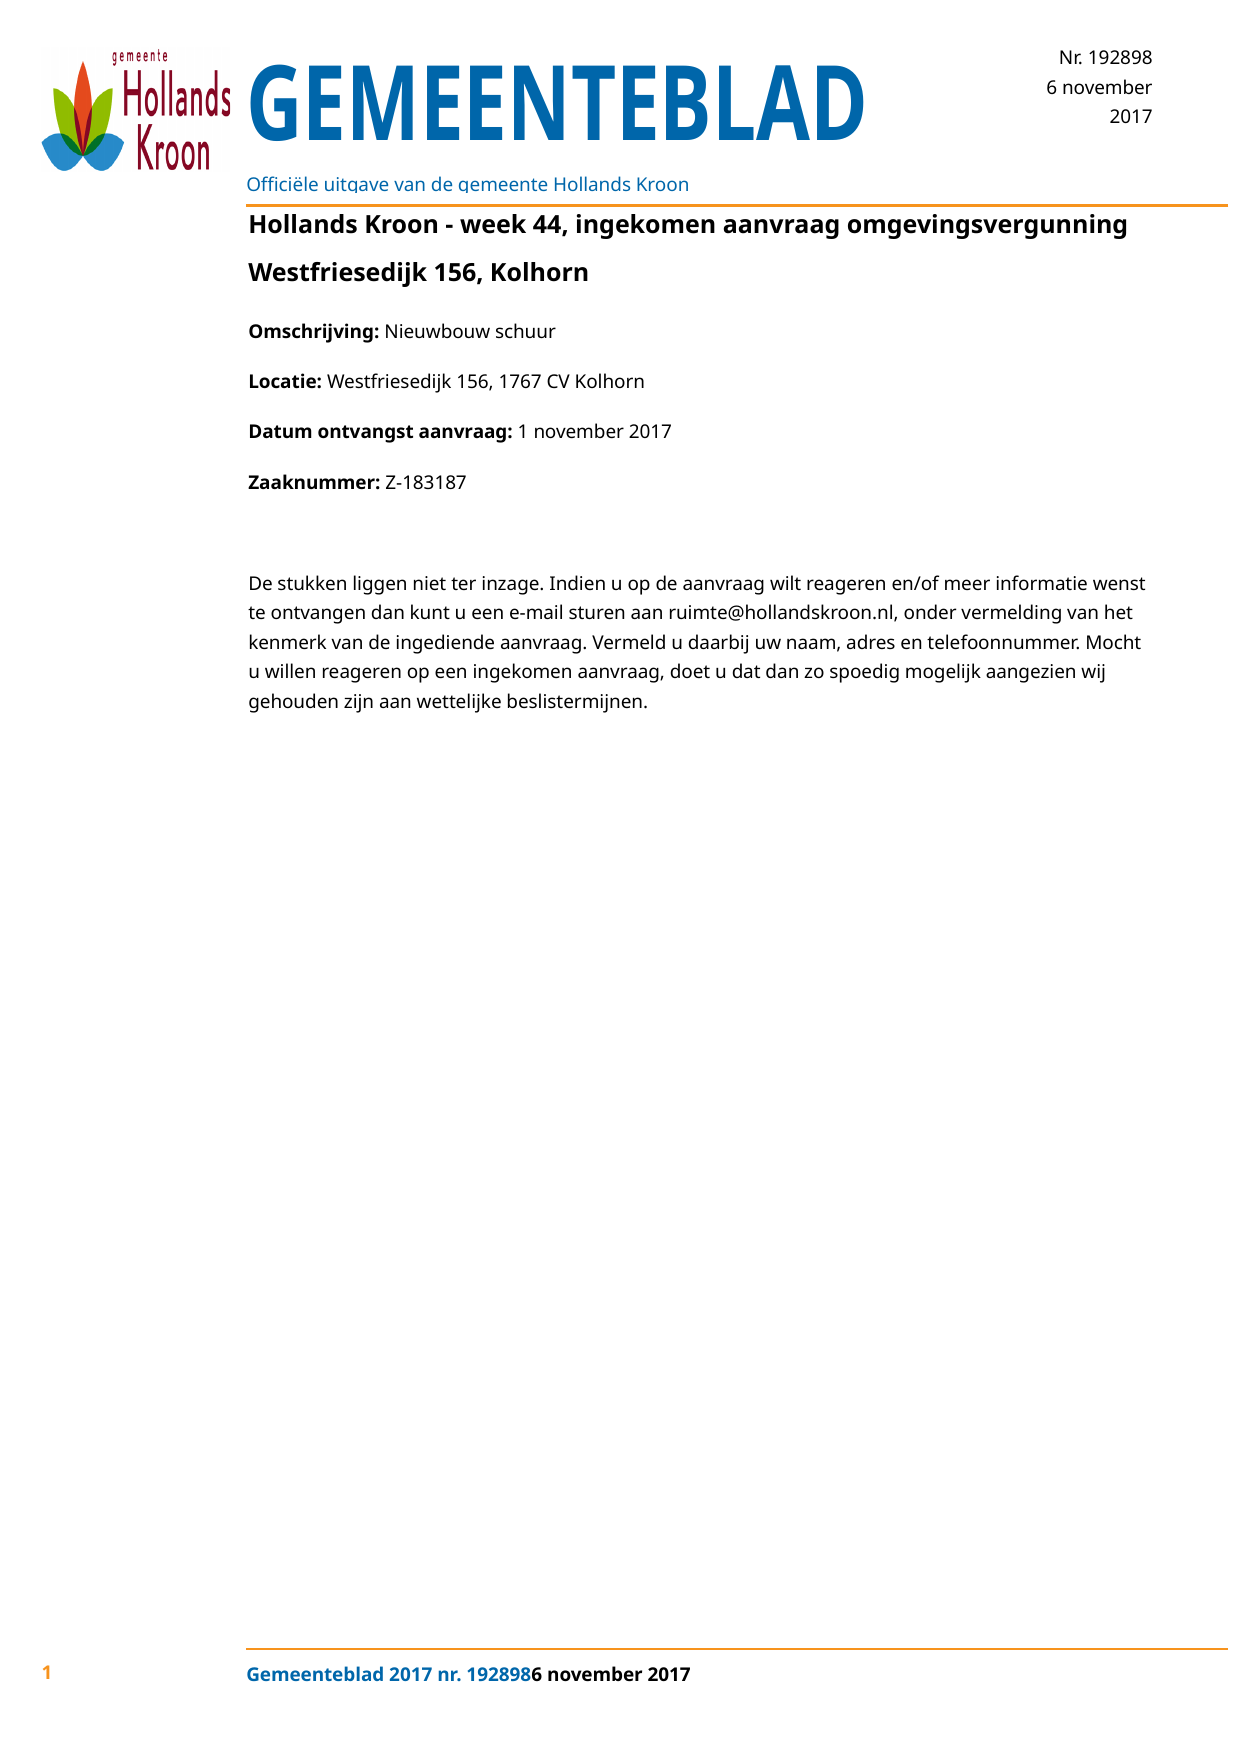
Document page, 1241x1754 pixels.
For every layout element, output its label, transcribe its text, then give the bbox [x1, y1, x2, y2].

text Omschrijving: Nieuwbouw schuur [248, 318, 1152, 344]
text Datum ontvangst aanvraag: 1 november 2017 [248, 419, 1152, 444]
picture [41, 47, 231, 172]
text Zaaknummer: Z-183187 [248, 469, 1152, 495]
text Hollands Kroon - week 44, ingekomen aanvraag omgevingsvergunning Westfriesedijk 156, Kolhorn [248, 207, 1152, 288]
text Locatie: Westfriesedijk 156, 1767 CV Kolhorn [248, 368, 1152, 394]
text De stukken liggen niet ter inzage. Indien u op de aanvraag wilt reageren en/of meer informatie wenst te ontvangen dan kunt u een e-mail sturen aan ruimte@hollandskroon.nl, onder vermelding van het kenmerk van de ingediende aanvraag. Vermeld u daarbij uw naam, adres en telefoonnummer. Mocht u willen reageren op een ingekomen aanvraag, doet u dat dan zo spoedig mogelijk aangezien wij gehouden zijn aan wettelijke beslistermijnen. [248, 570, 1152, 714]
